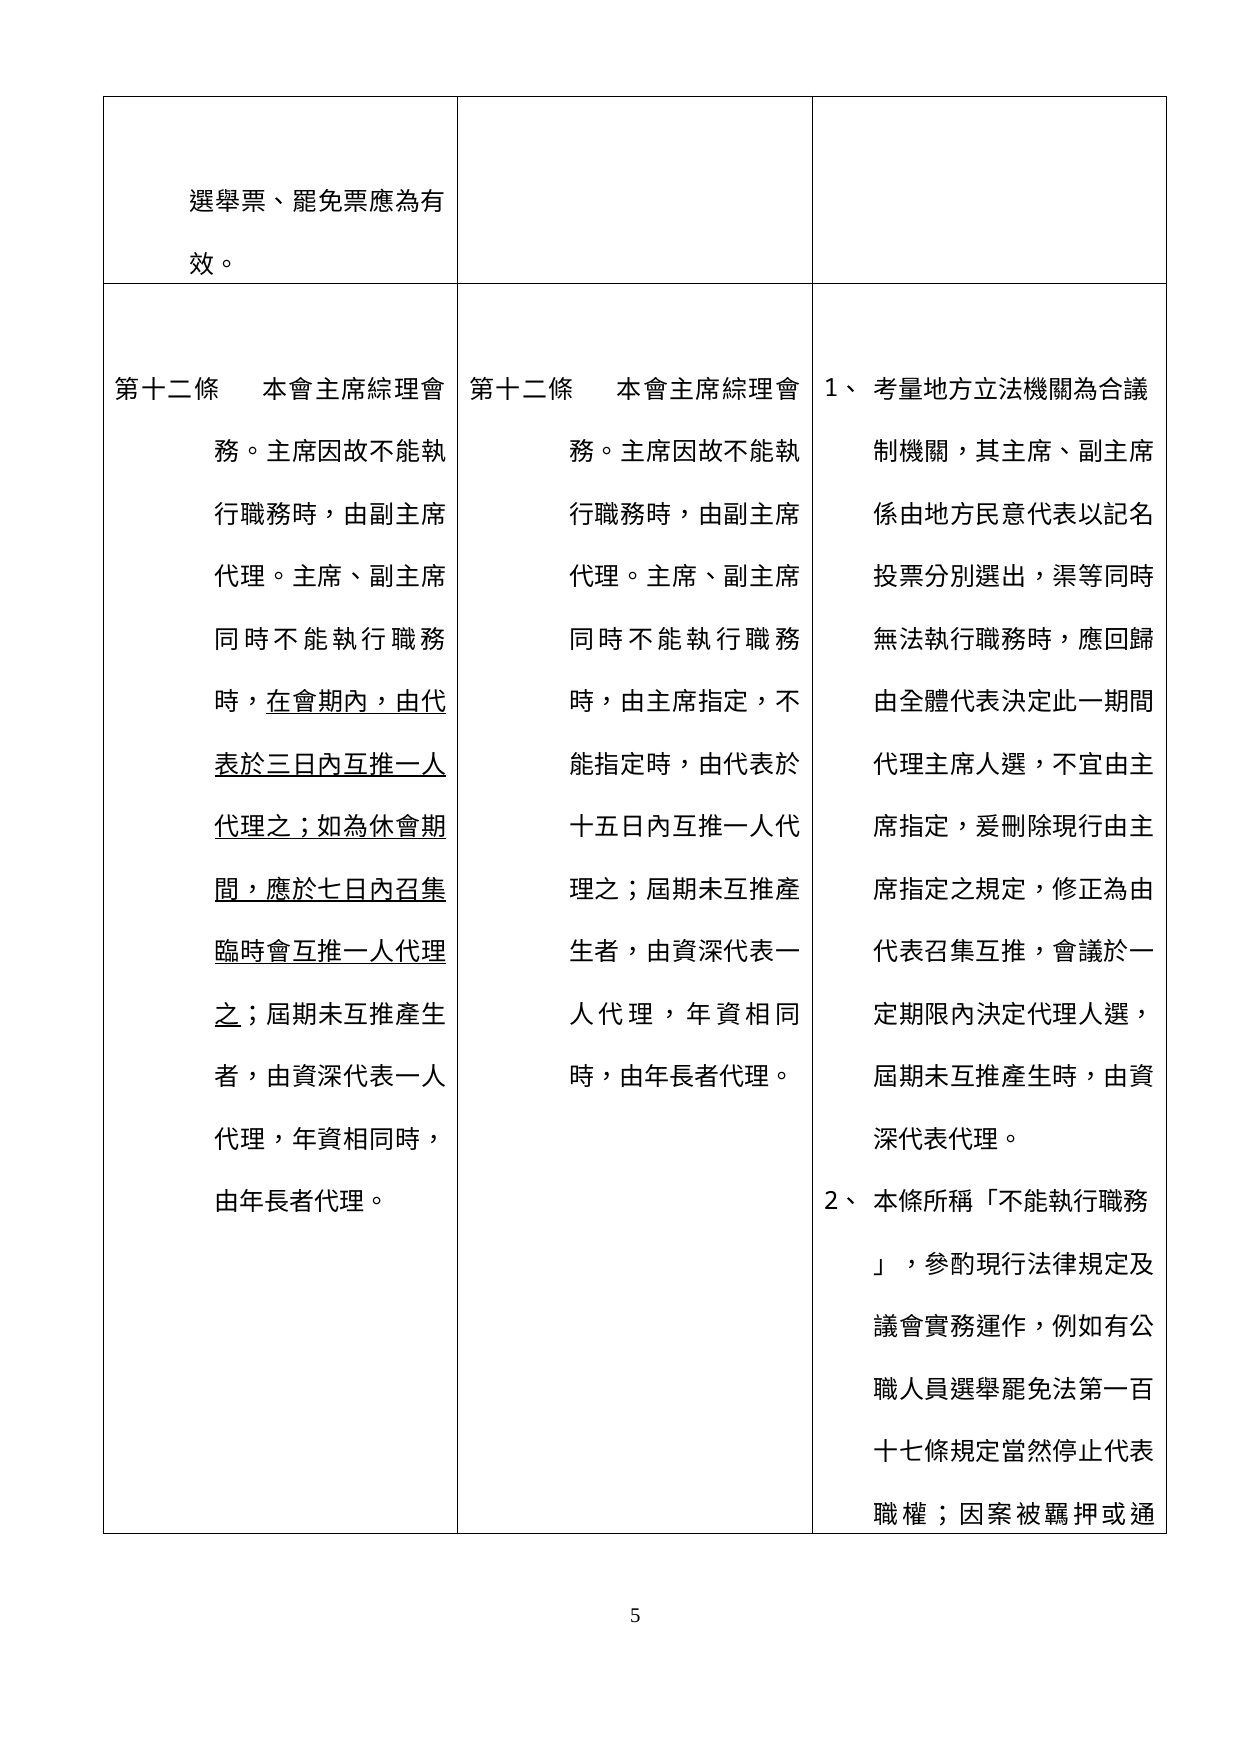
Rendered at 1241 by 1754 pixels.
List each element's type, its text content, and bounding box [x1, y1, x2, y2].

table_cell 選舉票、罷免票應為有效。 [104, 97, 457, 283]
table_cell 考量地方立法機關為合議 制機關，其主席、副主席係由地方民意代表以記名投票分別選出，渠等同時無法執行職務時，應回歸由全體代表決定此一期間代理主席人選，不宜由主席指定，爰刪除現行由主席指定之規定，修正為由代表召集互推，會議於一定期限內決定代理人選，屆期未互推產生時，由資深代表代理。 本條所稱「不能執行職務 」，參酌現行法律規定及 議會實務運作，例如有公職人員選舉罷免法第一百十七條規定當然停止代表職權；因案被羈押或通 [813, 284, 1166, 1533]
table_cell [458, 97, 812, 283]
table_cell 第十二條 本會主席綜理會務。主席因故不能執行職務時，由副主席代理。主席、副主席同時不能執行職務時，由主席指定，不能指定時，由代表於十五日內互推一人代理之；屆期未互推產生者，由資深代表一人代理，年資相同時，由年長者代理。 [458, 284, 812, 1533]
table_cell [813, 97, 1166, 283]
table_cell 第十二條 本會主席綜理會務。主席因故不能執行職務時，由副主席代理。主席、副主席同時不能執行職務時，在會期內，由代表於三日內互推一人代理之；如為休會期間，應於七日內召集臨時會互推一人代理之；屆期未互推產生者，由資深代表一人代理，年資相同時，由年長者代理。 [104, 284, 457, 1533]
